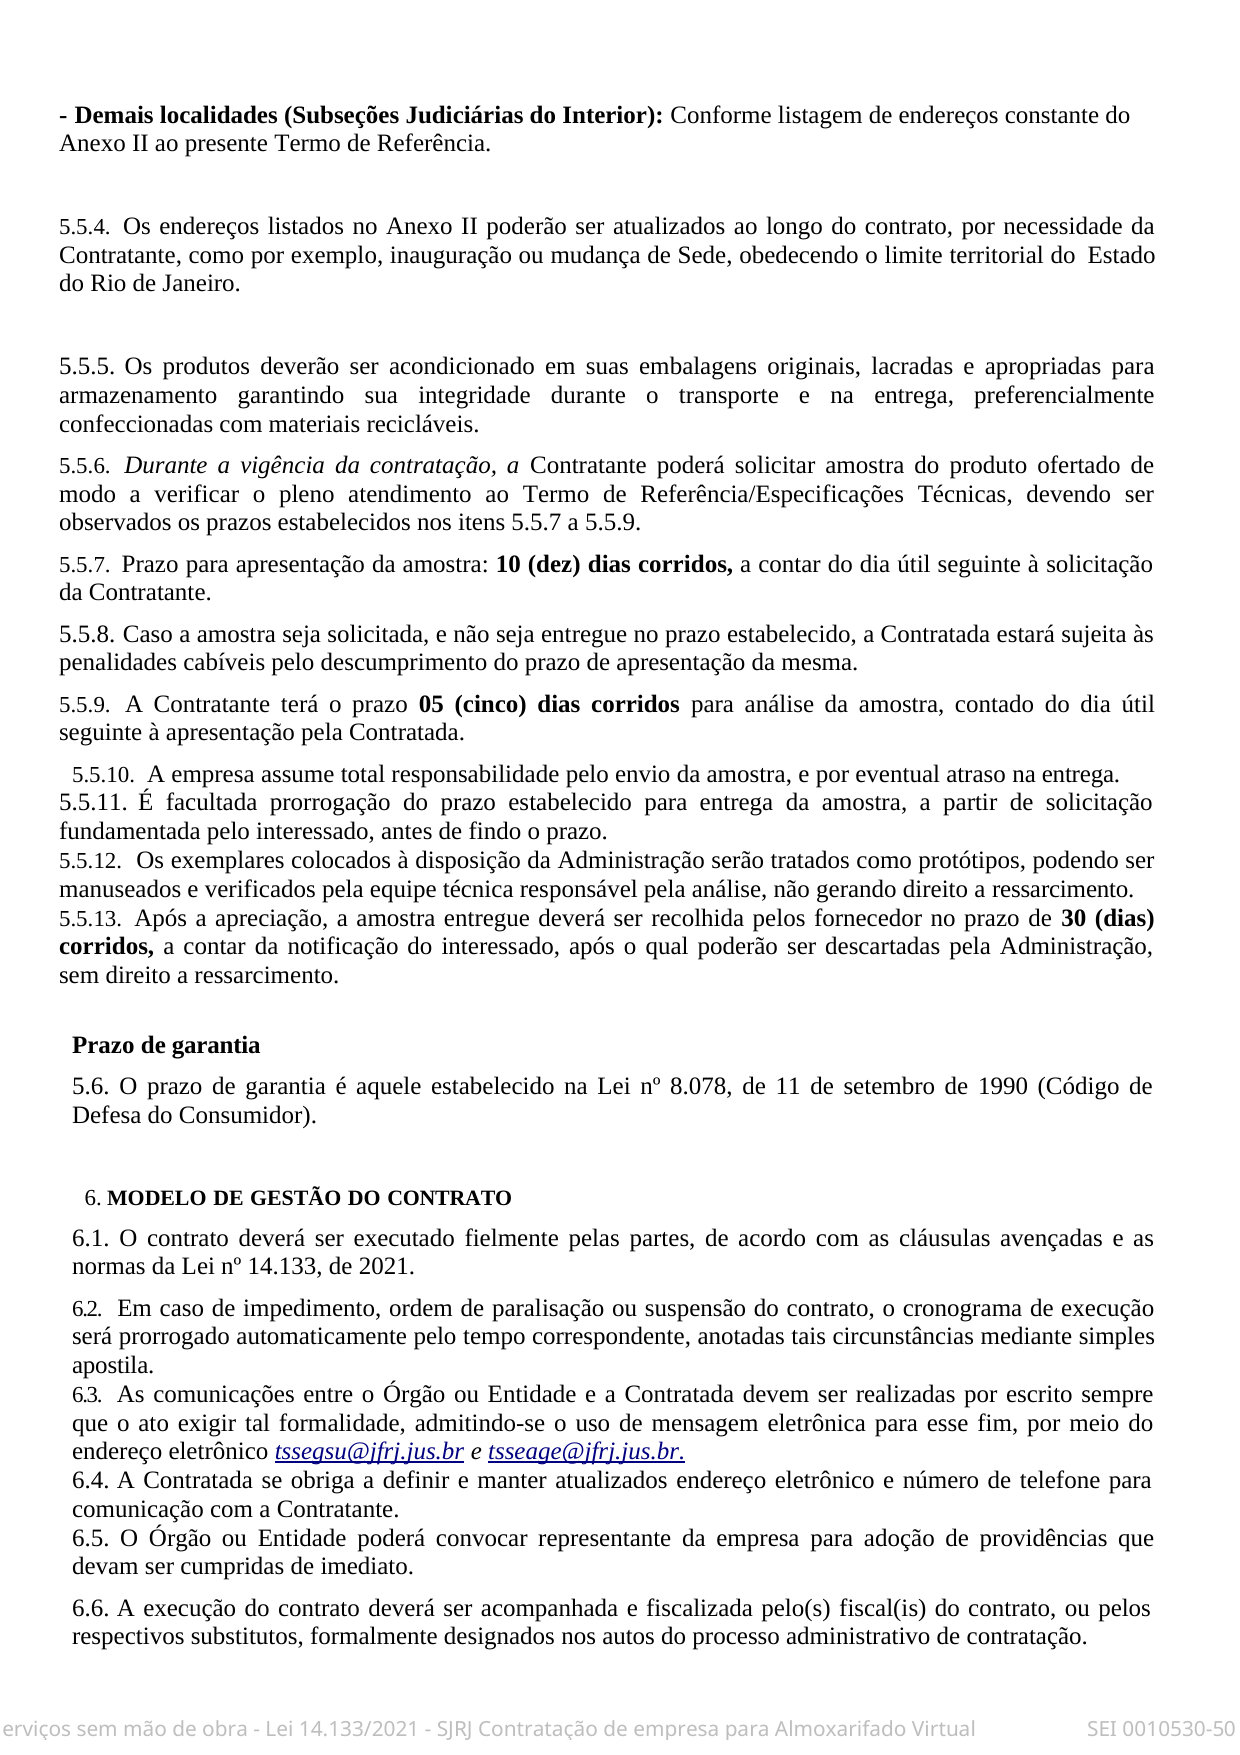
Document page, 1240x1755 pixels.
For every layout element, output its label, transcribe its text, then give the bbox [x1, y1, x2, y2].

list As comunicações entre o Órgão ou Entidade e a Contratada devem ser realizadas por escrito sempre que o ato exigir tal formalidade, admitindo-se o uso de mensagem eletrônica para esse fim, por meio do endereço eletrônico tssegsu@jfrj.jus.br e tsseage@jfrj.jus.br. [72, 1379, 1155, 1465]
list Em caso de impedimento, ordem de paralisação ou suspensão do contrato, o cronograma de execução será prorrogado automaticamente pelo tempo correspondente, anotadas tais circunstâncias mediante simples apostila. [72, 1293, 1155, 1379]
list A Contratante terá o prazo 05 (cinco) dias corridos para análise da amostra, contado do dia útil seguinte à apresentação pela Contratada. [59, 689, 1156, 746]
list Caso a amostra seja solicitada, e não seja entregue no prazo estabelecido, a Contratada estará sujeita às penalidades cabíveis pelo descumprimento do prazo de apresentação da mesma. [59, 619, 1155, 676]
list Após a apreciação, a amostra entregue deverá ser recolhida pelos fornecedor no prazo de 30 (dias) corridos, a contar da notificação do interessado, após o qual poderão ser descartadas pela Administração, sem direito a ressarcimento. [59, 903, 1154, 989]
list O prazo de garantia é aquele estabelecido na Lei nº 8.078, de 11 de setembro de 1990 (Código de Defesa do Consumidor). [72, 1071, 1154, 1129]
list É facultada prorrogação do prazo estabelecido para entrega da amostra, a partir de solicitação fundamentada pelo interessado, antes de findo o prazo. [59, 787, 1154, 845]
list Durante a vigência da contratação, a Contratante poderá solicitar amostra do produto ofertado de modo a verificar o pleno atendimento ao Termo de Referência/Especificações Técnicas, devendo ser observados os prazos estabelecidos nos itens 5.5.7 a 5.5.9. [59, 450, 1155, 536]
list O contrato deverá ser executado fielmente pelas partes, de acordo com as cláusulas avençadas e as normas da Lei nº 14.133, de 2021. [72, 1223, 1155, 1280]
list A Contratada se obriga a definir e manter atualizados endereço eletrônico e número de telefone para comunicação com a Contratante. [72, 1465, 1152, 1523]
subtitle Prazo de garantia [72, 1030, 1181, 1059]
list O Órgão ou Entidade poderá convocar representante da empresa para adoção de providências que devam ser cumpridas de imediato. [72, 1523, 1155, 1580]
list Prazo para apresentação da amostra: 10 (dez) dias corridos, a contar do dia útil seguinte à solicitação da Contratante. [59, 549, 1155, 606]
list Demais localidades (Subseções Judiciárias do Interior): Conforme listagem de endereços constante do Anexo II ao presente Termo de Referência. [59, 100, 1155, 157]
list Os exemplares colocados à disposição da Administração serão tratados como protótipos, podendo ser manuseados e verificados pela equipe técnica responsável pela análise, não gerando direito a ressarcimento. [59, 845, 1156, 902]
list Os produtos deverão ser acondicionado em suas embalagens originais, lacradas e apropriadas para armazenamento garantindo sua integridade durante o transporte e na entrega, preferencialmente confeccionadas com materiais recicláveis. [59, 351, 1155, 437]
list A empresa assume total responsabilidade pelo envio da amostra, e por eventual atraso na entrega. [72, 759, 1181, 787]
list A execução do contrato deverá ser acompanhada e fiscalizada pelo(s) fiscal(is) do contrato, ou pelos respectivos substitutos, formalmente designados nos autos do processo administrativo de contratação. [72, 1593, 1153, 1650]
list Os endereços listados no Anexo II poderão ser atualizados ao longo do contrato, por necessidade da Contratante, como por exemplo, inauguração ou mudança de Sede, obedecendo o limite territorial do Estado do Rio de Janeiro. [59, 211, 1155, 297]
list MODELO DE GESTÃO DO CONTRATO [84, 1184, 1181, 1211]
